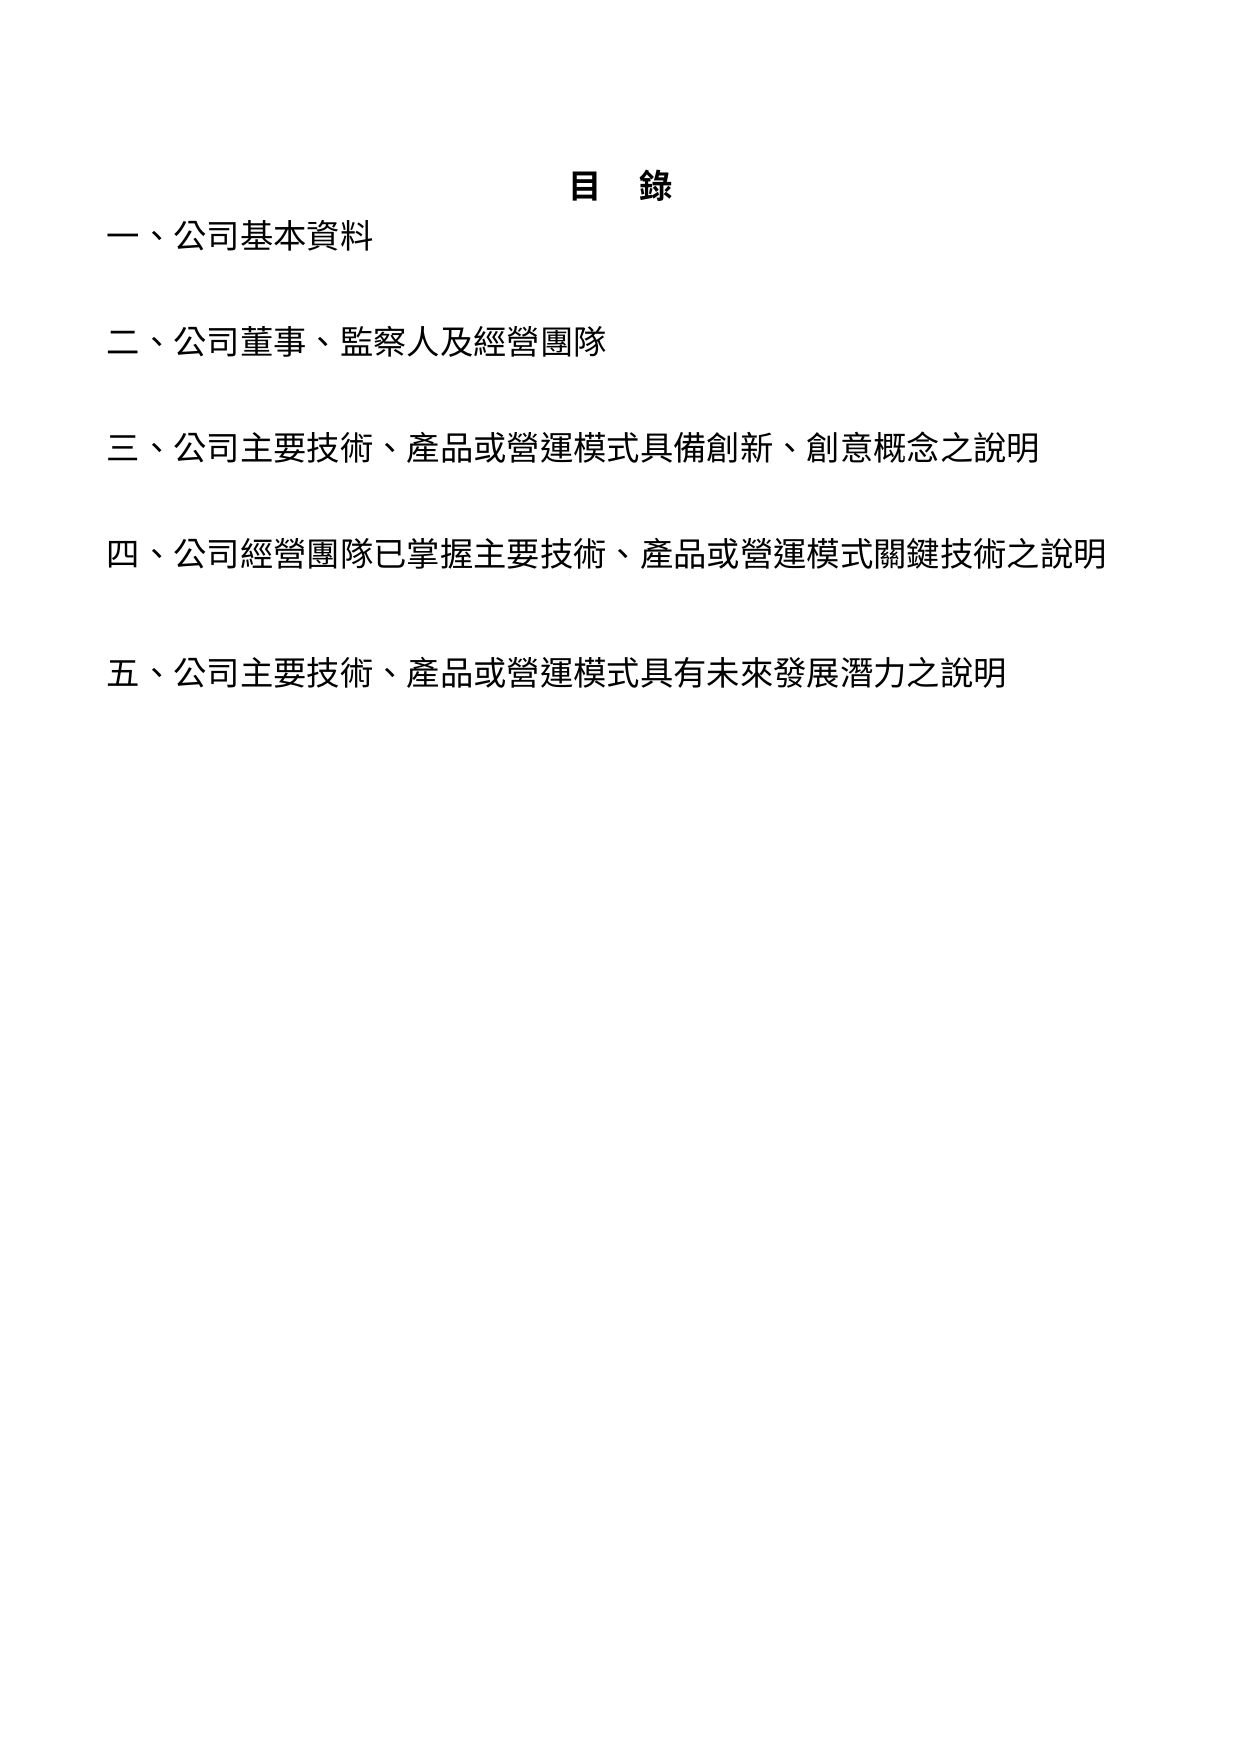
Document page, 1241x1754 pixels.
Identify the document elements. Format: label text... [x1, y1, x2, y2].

text 四、公司經營團隊已掌握主要技術、產品或營運模式關鍵技術之說明 [106, 527, 1134, 577]
text 一、公司基本資料 [106, 208, 1134, 258]
text 三、公司主要技術、產品或營運模式具備創新、創意概念之說明 [106, 421, 1134, 471]
text 二、公司董事、監察人及經營團隊 [106, 314, 1134, 364]
text 五、公司主要技術、產品或營運模式具有未來發展潛力之說明 [106, 633, 1134, 708]
text 目 錄 [106, 160, 1134, 208]
